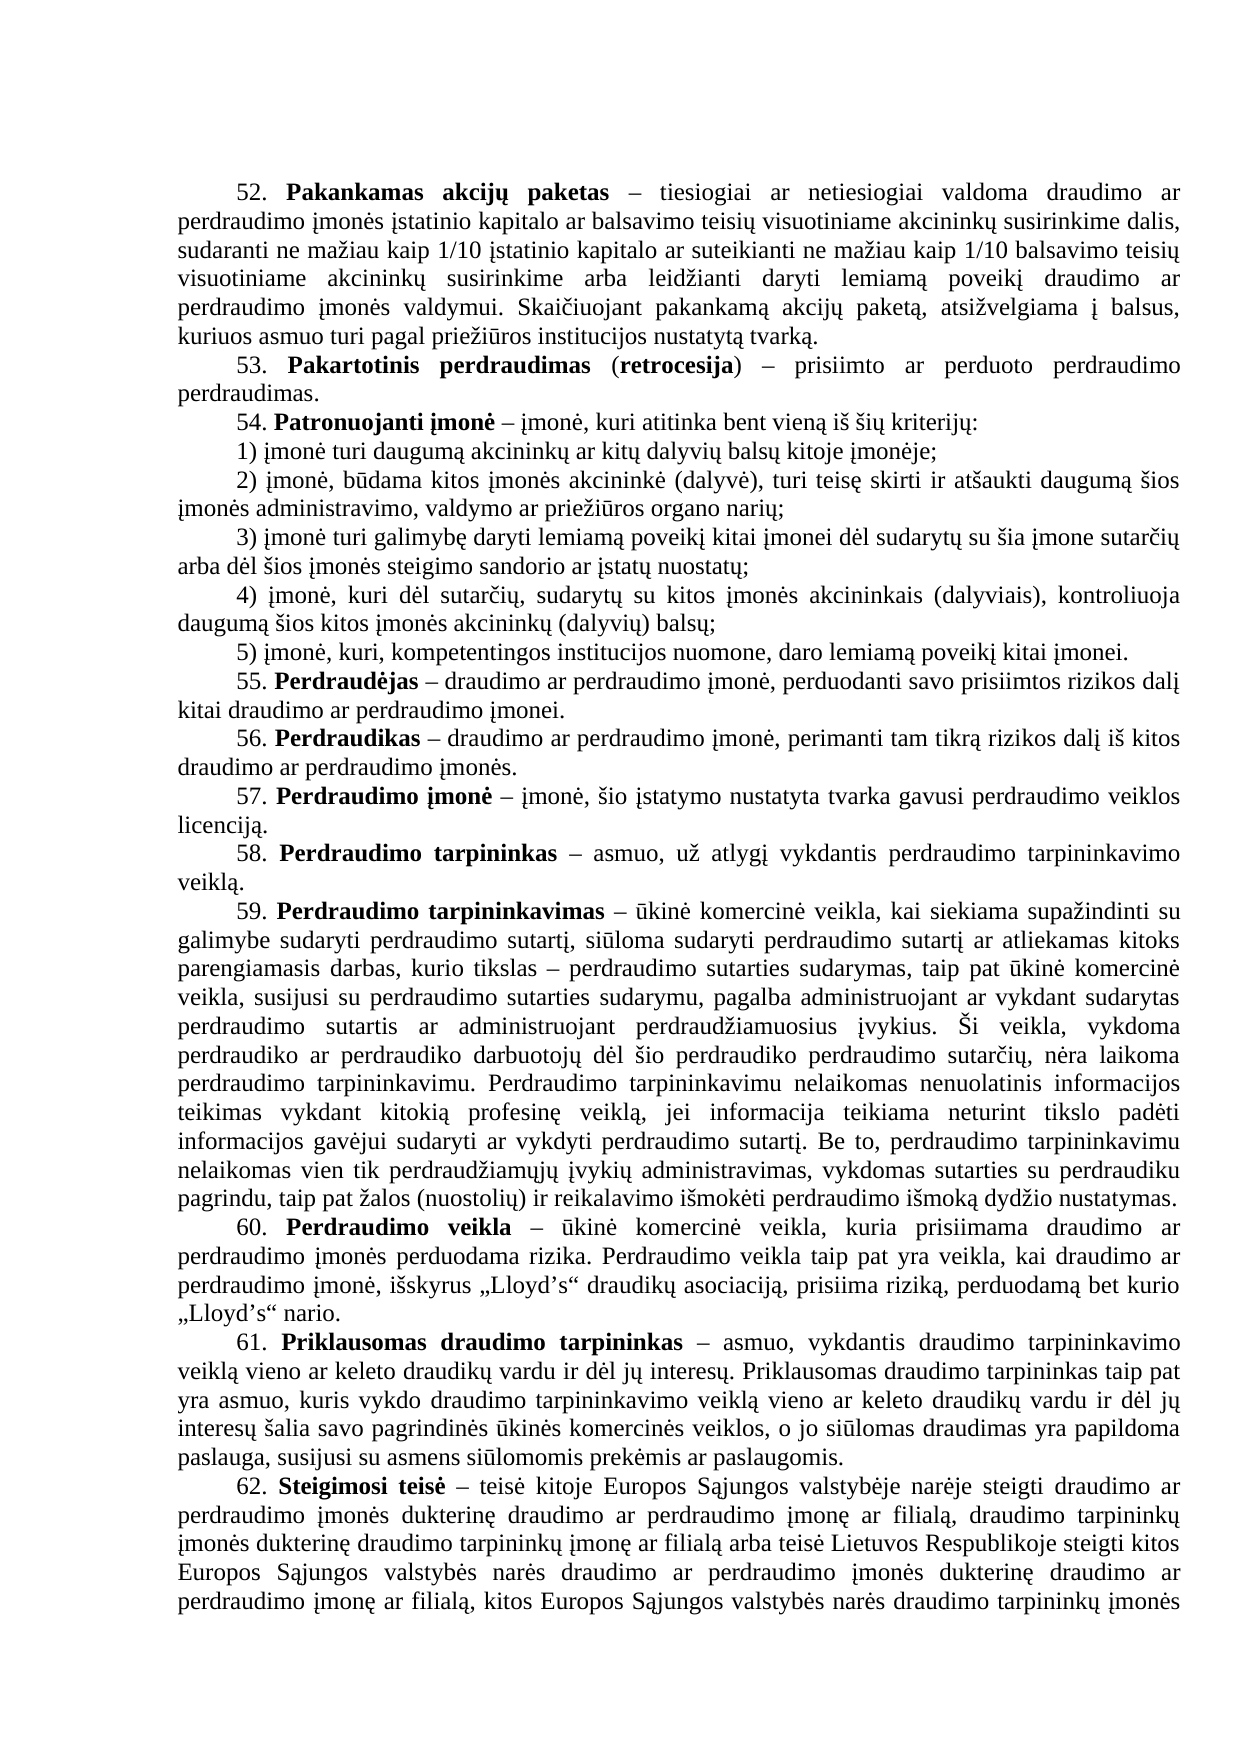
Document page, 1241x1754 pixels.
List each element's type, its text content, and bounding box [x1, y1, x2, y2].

text 4) įmonė, kuri dėl sutarčių, sudarytų su kitos įmonės akcininkais (dalyviais), kontroliuoja daugumą šios kitos įmonės akcininkų (dalyvių) balsų; [177, 580, 1181, 637]
text 5) įmonė, kuri, kompetentingos institucijos nuomone, daro lemiamą poveikį kitai įmonei. [177, 637, 1181, 666]
text 52. Pakankamas akcijų paketas – tiesiogiai ar netiesiogiai valdoma draudimo ar perdraudimo įmonės įstatinio kapitalo ar balsavimo teisių visuotiniame akcininkų susirinkime dalis, sudaranti ne mažiau kaip 1/10 įstatinio kapitalo ar suteikianti ne mažiau kaip 1/10 balsavimo teisių visuotiniame akcininkų susirinkime arba leidžianti daryti lemiamą poveikį draudimo ar perdraudimo įmonės valdymui. Skaičiuojant pakankamą akcijų paketą, atsižvelgiama į balsus, kuriuos asmuo turi pagal priežiūros institucijos nustatytą tvarką. [177, 177, 1181, 350]
text 62. Steigimosi teisė – teisė kitoje Europos Sąjungos valstybėje narėje steigti draudimo ar perdraudimo įmonės dukterinę draudimo ar perdraudimo įmonę ar filialą, draudimo tarpininkų įmonės dukterinę draudimo tarpininkų įmonę ar filialą arba teisė Lietuvos Respublikoje steigti kitos Europos Sąjungos valstybės narės draudimo ar perdraudimo įmonės dukterinę draudimo ar perdraudimo įmonę ar filialą, kitos Europos Sąjungos valstybės narės draudimo tarpininkų įmonės [177, 1471, 1181, 1615]
text 53. Pakartotinis perdraudimas (retrocesija) – prisiimto ar perduoto perdraudimo perdraudimas. [177, 350, 1181, 407]
text 61. Priklausomas draudimo tarpininkas – asmuo, vykdantis draudimo tarpininkavimo veiklą vieno ar keleto draudikų vardu ir dėl jų interesų. Priklausomas draudimo tarpininkas taip pat yra asmuo, kuris vykdo draudimo tarpininkavimo veiklą vieno ar keleto draudikų vardu ir dėl jų interesų šalia savo pagrindinės ūkinės komercinės veiklos, o jo siūlomas draudimas yra papildoma paslauga, susijusi su asmens siūlomomis prekėmis ar paslaugomis. [177, 1327, 1181, 1471]
text 56. Perdraudikas – draudimo ar perdraudimo įmonė, perimanti tam tikrą rizikos dalį iš kitos draudimo ar perdraudimo įmonės. [177, 723, 1181, 781]
text 2) įmonė, būdama kitos įmonės akcininkė (dalyvė), turi teisę skirti ir atšaukti daugumą šios įmonės administravimo, valdymo ar priežiūros organo narių; [177, 465, 1181, 522]
text 3) įmonė turi galimybę daryti lemiamą poveikį kitai įmonei dėl sudarytų su šia įmone sutarčių arba dėl šios įmonės steigimo sandorio ar įstatų nuostatų; [177, 522, 1181, 580]
text 58. Perdraudimo tarpininkas – asmuo, už atlygį vykdantis perdraudimo tarpininkavimo veiklą. [177, 838, 1181, 896]
text 60. Perdraudimo veikla – ūkinė komercinė veikla, kuria prisiimama draudimo ar perdraudimo įmonės perduodama rizika. Perdraudimo veikla taip pat yra veikla, kai draudimo ar perdraudimo įmonė, išskyrus „Lloyd’s“ draudikų asociaciją, prisiima riziką, perduodamą bet kurio „Lloyd’s“ nario. [177, 1212, 1181, 1327]
text 57. Perdraudimo įmonė – įmonė, šio įstatymo nustatyta tvarka gavusi perdraudimo veiklos licenciją. [177, 781, 1181, 838]
text 59. Perdraudimo tarpininkavimas – ūkinė komercinė veikla, kai siekiama supažindinti su galimybe sudaryti perdraudimo sutartį, siūloma sudaryti perdraudimo sutartį ar atliekamas kitoks parengiamasis darbas, kurio tikslas – perdraudimo sutarties sudarymas, taip pat ūkinė komercinė veikla, susijusi su perdraudimo sutarties sudarymu, pagalba administruojant ar vykdant sudarytas perdraudimo sutartis ar administruojant perdraudžiamuosius įvykius. Ši veikla, vykdoma perdraudiko ar perdraudiko darbuotojų dėl šio perdraudiko perdraudimo sutarčių, nėra laikoma perdraudimo tarpininkavimu. Perdraudimo tarpininkavimu nelaikomas nenuolatinis informacijos teikimas vykdant kitokią profesinę veiklą, jei informacija teikiama neturint tikslo padėti informacijos gavėjui sudaryti ar vykdyti perdraudimo sutartį. Be to, perdraudimo tarpininkavimu nelaikomas vien tik perdraudžiamųjų įvykių administravimas, vykdomas sutarties su perdraudiku pagrindu, taip pat žalos (nuostolių) ir reikalavimo išmokėti perdraudimo išmoką dydžio nustatymas. [177, 896, 1181, 1212]
text 54. Patronuojanti įmonė – įmonė, kuri atitinka bent vieną iš šių kriterijų: [177, 407, 1181, 436]
text 55. Perdraudėjas – draudimo ar perdraudimo įmonė, perduodanti savo prisiimtos rizikos dalį kitai draudimo ar perdraudimo įmonei. [177, 666, 1181, 723]
text 1) įmonė turi daugumą akcininkų ar kitų dalyvių balsų kitoje įmonėje; [177, 436, 1181, 465]
